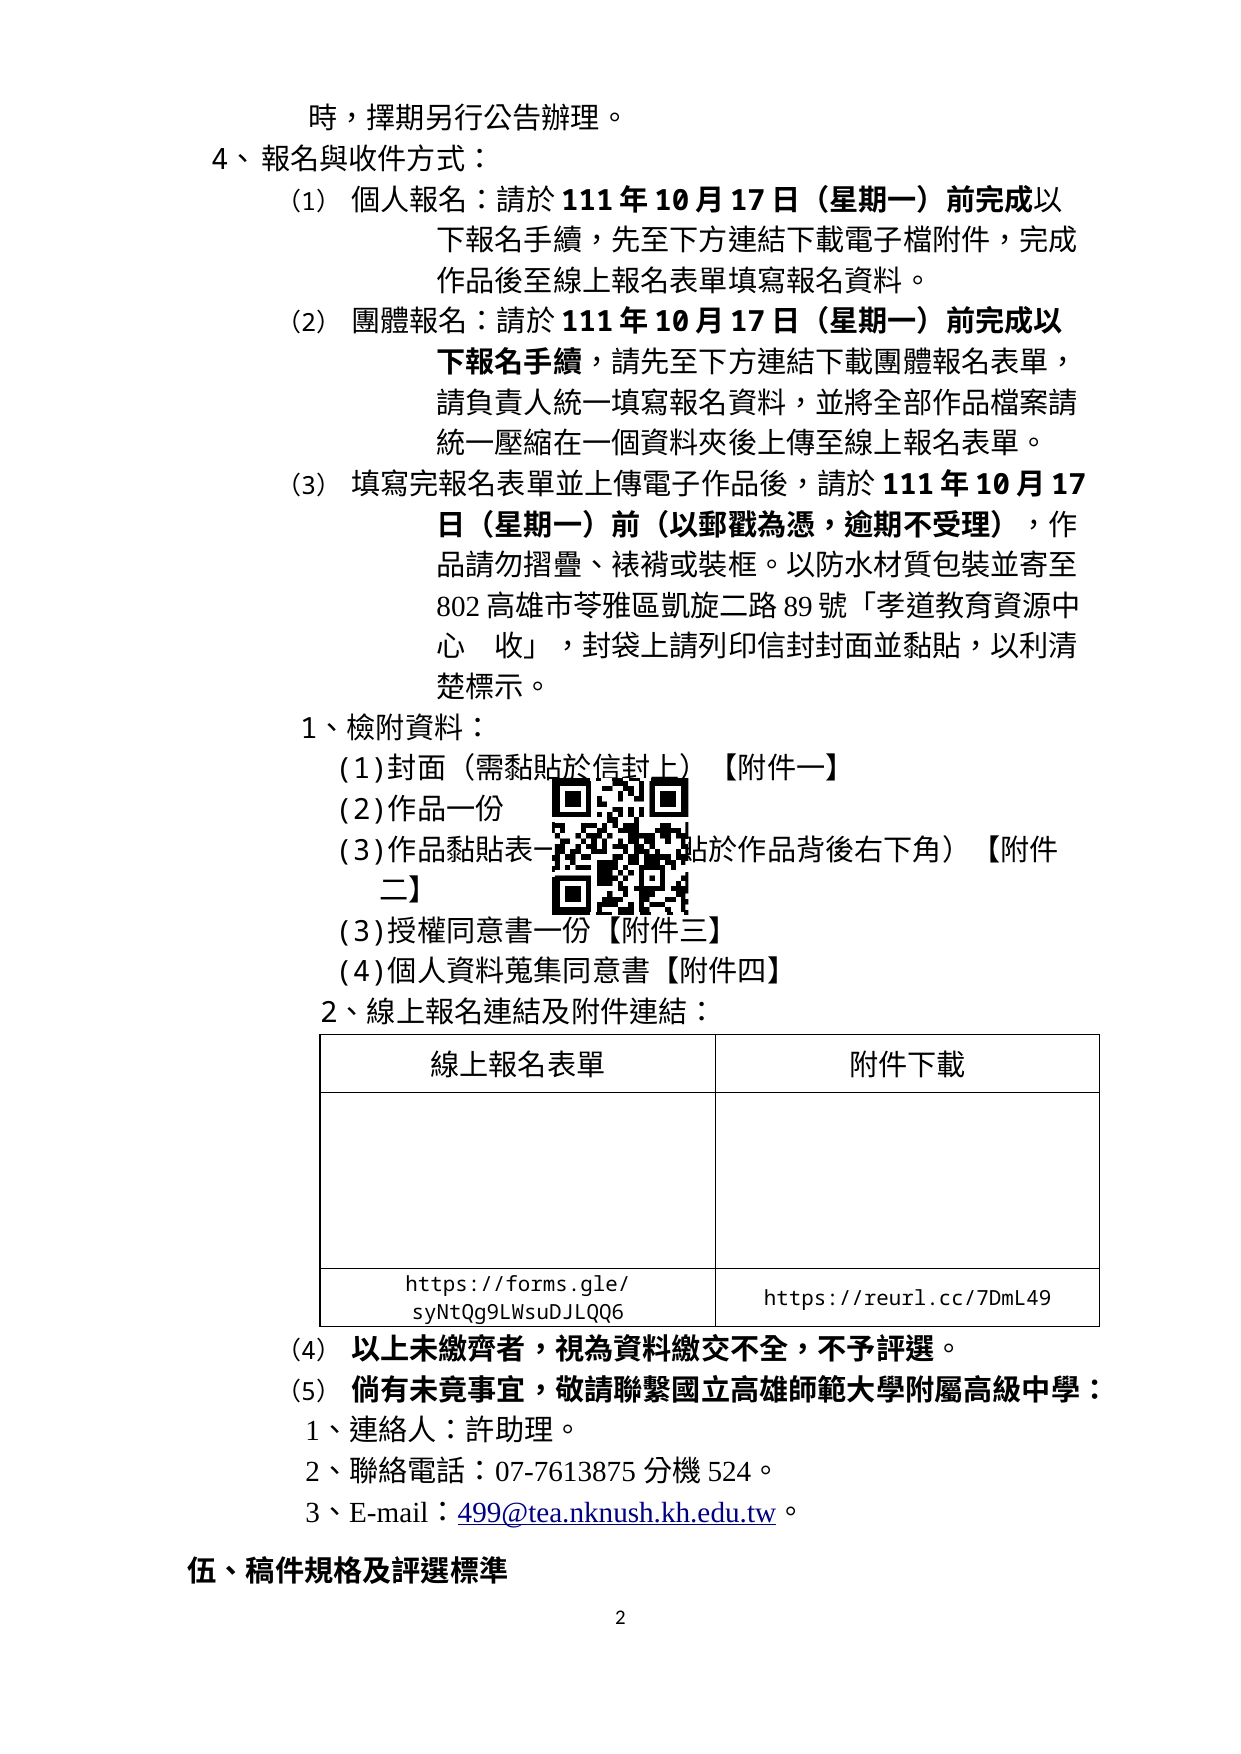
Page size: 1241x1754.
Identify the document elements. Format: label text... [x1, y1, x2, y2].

list 報名與收件方式： [211, 137, 1053, 177]
table_cell https://reurl.cc/7DmL49 [716, 1269, 1099, 1326]
text 3、E-mail：499@tea.nknush.kh.edu.tw。 [305, 1489, 1053, 1530]
table_header 附件下載 [716, 1035, 1099, 1092]
list 個人報名：請於111年10月17日（星期一）前完成以下報名手續，先至下方連結下載電子檔附件，完成作品後至線上報名表單填寫報名資料。 [276, 177, 1088, 299]
text (2)作品一份 [335, 787, 552, 827]
text (1)封面（需黏貼於信封上）【附件一】 [335, 746, 1088, 787]
text (3)作品黏貼表一份（需黏貼於作品背後右下角）【附件二】 [335, 827, 552, 909]
table_cell [321, 1093, 715, 1268]
table_cell https://forms.gle/syNtQg9LWsuDJLQQ6 [321, 1269, 715, 1326]
text (3)作品黏貼表一份（需黏貼於作品背後右下角）【附件二】 [689, 827, 1088, 909]
list 填寫完報名表單並上傳電子作品後，請於111年10月17日（星期一）前（以郵戳為憑，逾期不受理），作品請勿摺疊、裱褙或裝框。以防水材質包裝並寄至802高雄市苓雅區凱旋二路89號「孝道教育資源中心 收」，封袋上請列印信封封面並黏貼，以利清楚標示。 [276, 462, 1088, 706]
list 團體報名：請於111年10月17日（星期一）前完成以下報名手續，請先至下方連結下載團體報名表單，請負責人統一填寫報名資料，並將全部作品檔案請統一壓縮在一個資料夾後上傳至線上報名表單。 [276, 299, 1088, 462]
text 2、線上報名連結及附件連結： [320, 990, 1088, 1031]
text 1、連絡人：許助理。 [305, 1408, 1053, 1449]
list 稿件規格及評選標準 [187, 1549, 1053, 1589]
text 2、聯絡電話：07-7613875 分機524。 [305, 1449, 1053, 1489]
list 倘有未竟事宜，敬請聯繫國立高雄師範大學附屬高級中學： [276, 1368, 1088, 1408]
text 時，擇期另行公告辦理。 [250, 96, 1053, 137]
table_cell [716, 1093, 1099, 1268]
text 1、檢附資料： [300, 706, 1088, 746]
text (4)個人資料蒐集同意書【附件四】 [335, 949, 1088, 990]
text (3)授權同意書一份【附件三】 [335, 909, 1088, 949]
list 以上未繳齊者，視為資料繳交不全，不予評選。 [276, 1327, 1088, 1368]
text [689, 787, 1088, 827]
table_header 線上報名表單 [321, 1035, 715, 1092]
